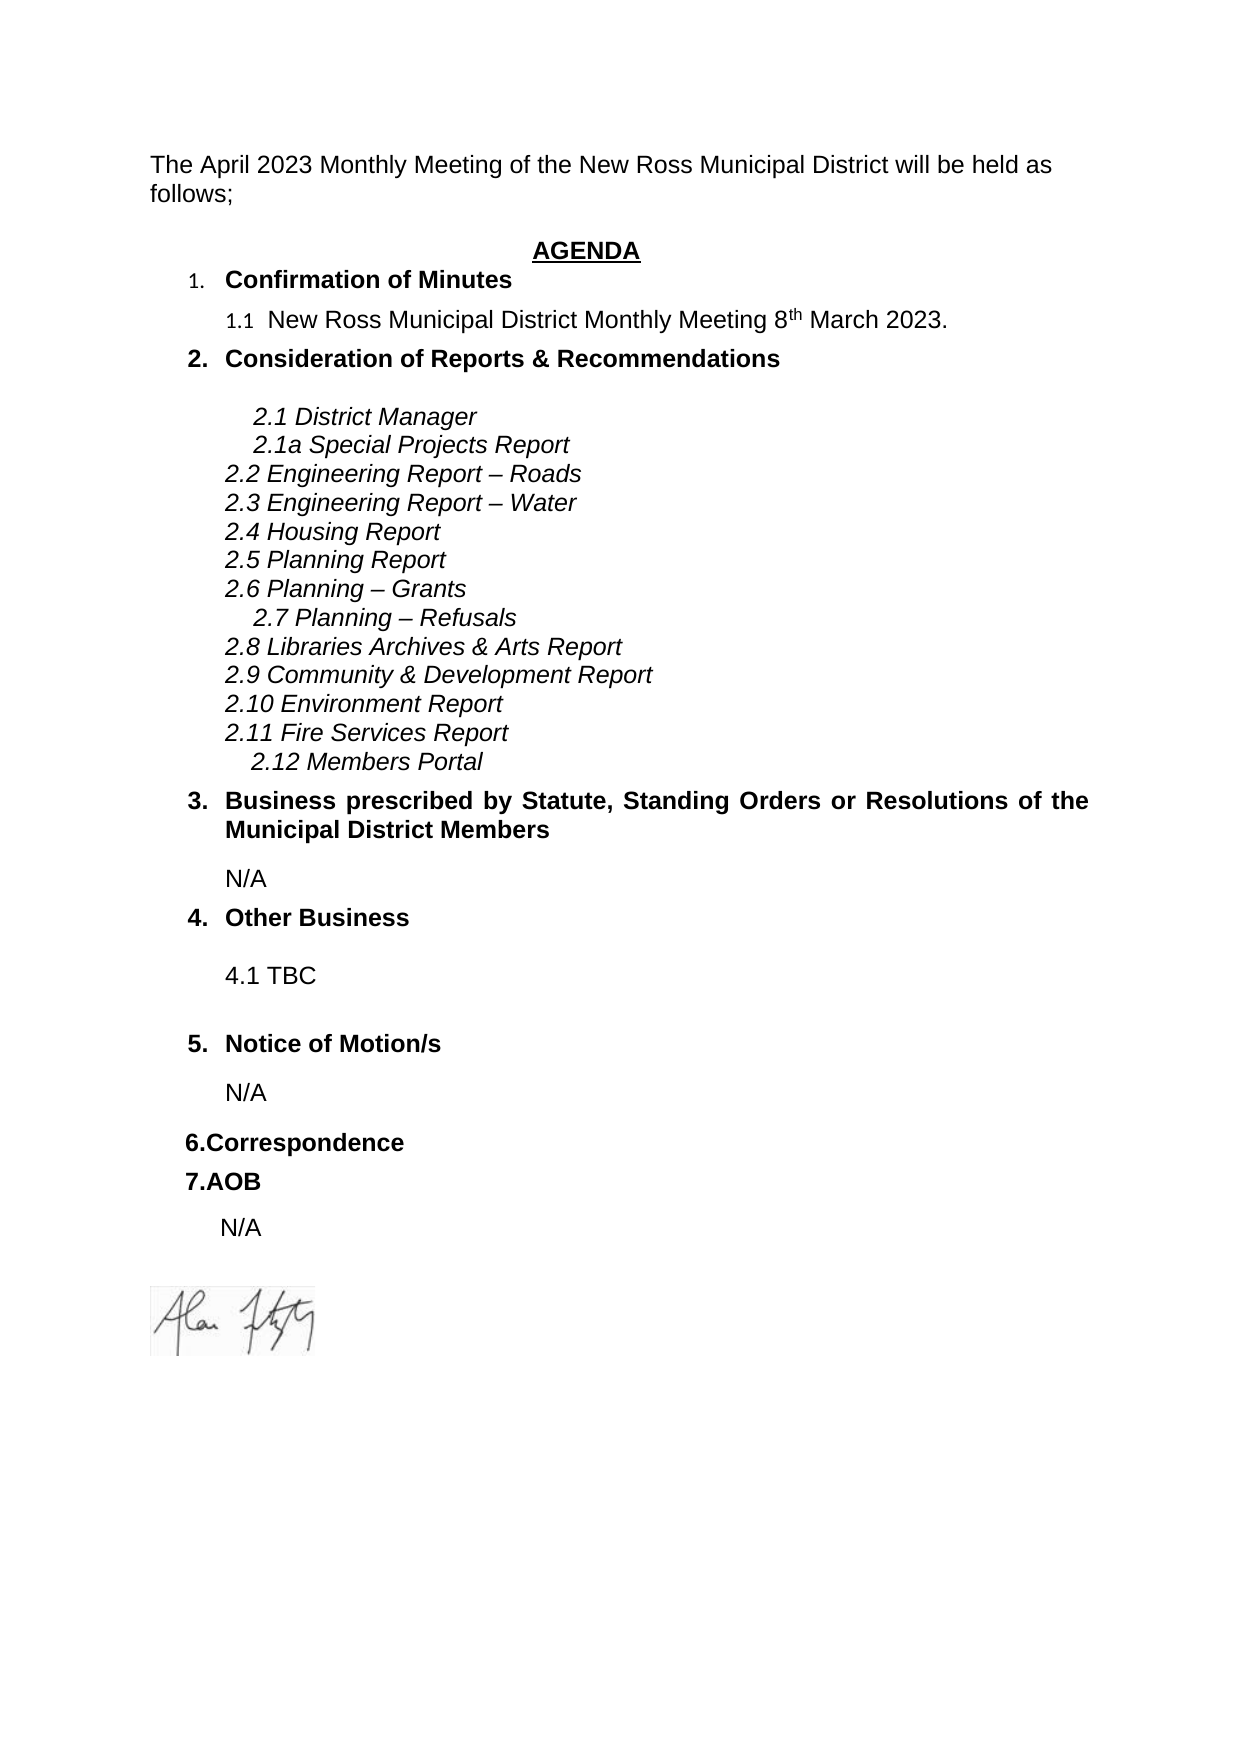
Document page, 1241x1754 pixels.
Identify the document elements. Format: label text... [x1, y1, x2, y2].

text 2.8 Libraries Archives & Arts Report [150, 632, 1090, 660]
text AGENDA [450, 236, 1090, 265]
text N/A [225, 1078, 1090, 1107]
text 2.2 Engineering Report – Roads [225, 459, 1090, 488]
text 6.Correspondence [150, 1128, 1090, 1157]
list Notice of Motion/s [187, 1029, 1090, 1057]
text 2.12 Members Portal [150, 747, 1090, 775]
text 2.11 Fire Services Report [150, 718, 1090, 747]
text 2.5 Planning Report [150, 545, 1090, 574]
list Business prescribed by Statute, Standing Orders or Resolutions of the Municipal District Members [187, 786, 1090, 843]
text 4.1 TBC [225, 961, 1090, 989]
text 7.AOB [150, 1167, 1090, 1196]
text 2.7 Planning – Refusals [150, 603, 1090, 632]
list Other Business [187, 903, 1090, 932]
text 2.6 Planning – Grants [150, 574, 1090, 603]
list Consideration of Reports & Recommendations [187, 344, 1090, 373]
text 2.3 Engineering Report – Water [150, 488, 1090, 517]
text 2.1a Special Projects Report [150, 430, 1090, 459]
text The April 2023 Monthly Meeting of the New Ross Municipal District will be held as follows; [150, 150, 1090, 207]
text 2.9 Community & Development Report [150, 660, 1090, 689]
list Confirmation of Minutes [187, 265, 1090, 294]
text 2.10 Environment Report [150, 689, 1090, 718]
text 2.4 Housing Report [150, 517, 1090, 545]
text N/A [150, 1212, 1090, 1241]
list New Ross Municipal District Monthly Meeting 8th March 2023. [225, 304, 1090, 334]
text N/A [225, 864, 1090, 893]
text 2.1 District Manager [150, 402, 1090, 430]
